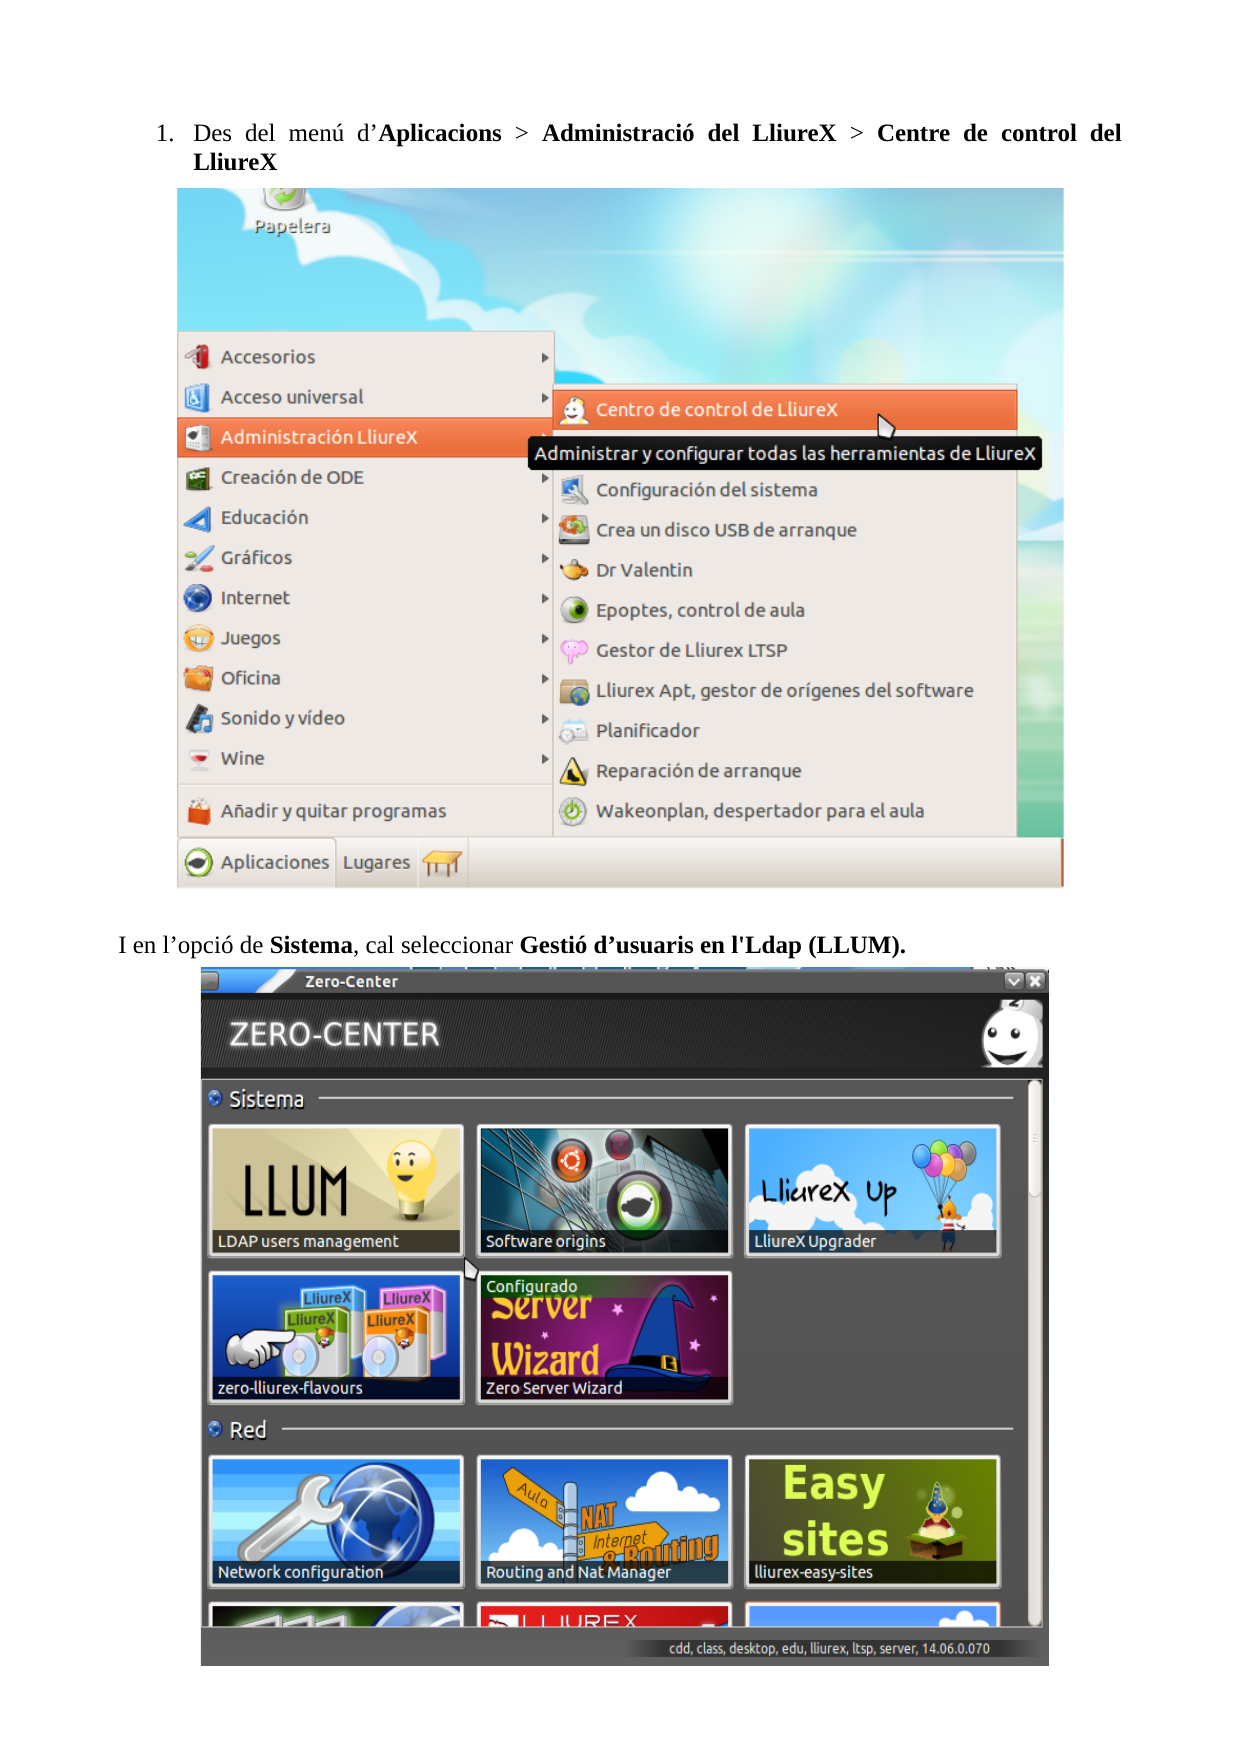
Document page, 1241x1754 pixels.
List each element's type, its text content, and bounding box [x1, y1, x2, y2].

picture [200, 967, 1049, 1666]
text I en l’opció de Sistema, cal seleccionar Gestió d’usuaris en l'Ldap (LLUM). [118, 930, 1122, 958]
list Des del menú d’Aplicacions > Administració del LliureX > Centre de control del LliureX [156, 118, 1122, 176]
picture [176, 188, 1064, 889]
